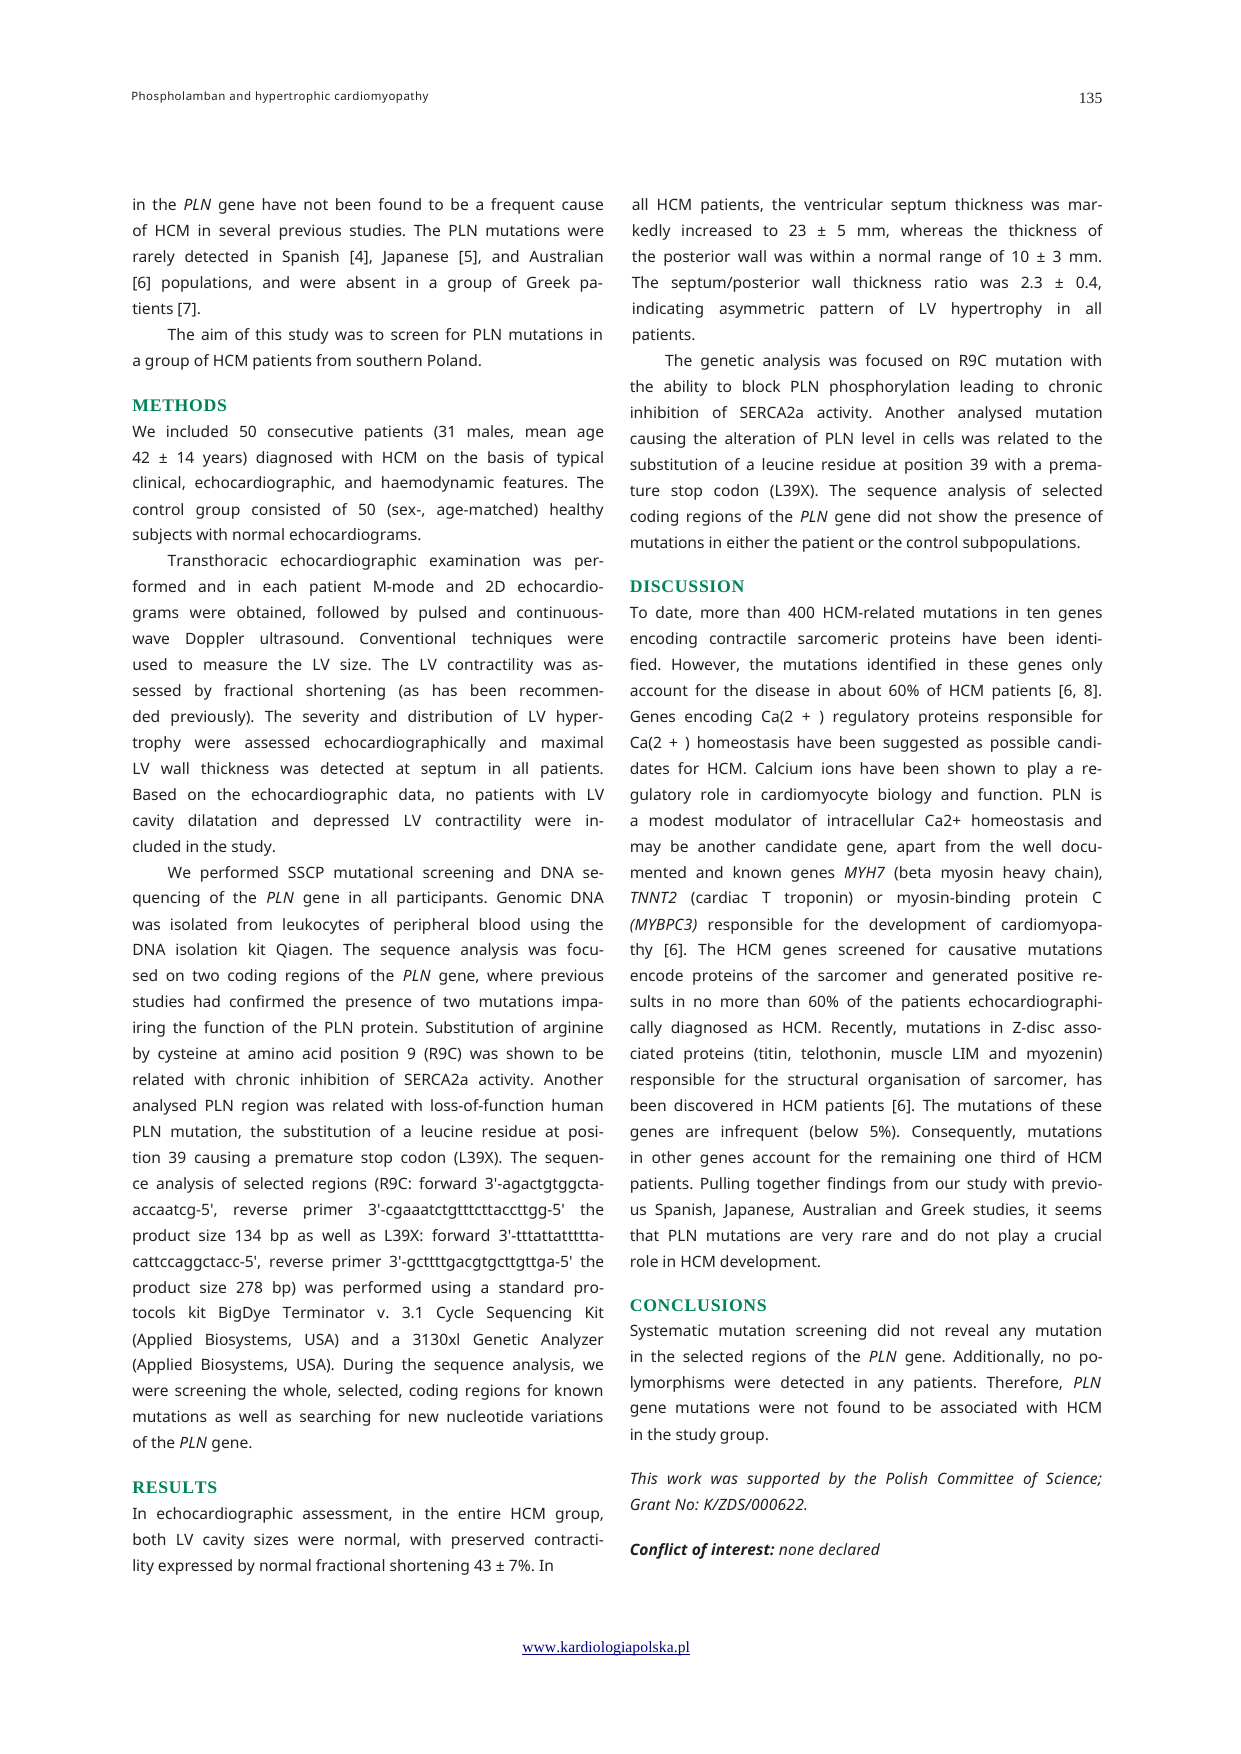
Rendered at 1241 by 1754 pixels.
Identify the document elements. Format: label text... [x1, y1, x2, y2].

text 135 [1078, 91, 1107, 107]
text in the PLN gene have not been found to be a frequent cause of HCM in several previous studies. The PLN mutations were rarely detected in Spanish [4], Japanese [5], and Australian [6] populations, and were absent in a group of Greek pa- tients [7]. [132, 190, 604, 320]
subtitle DISCUSSION [629, 572, 1105, 598]
text We included 50 consecutive patients (31 males, mean age 42 ± 14 years) diagnosed with HCM on the basis of typical clinical, echocardiographic, and haemodynamic features. The control group consisted of 50 (sex-, age-matched) healthy subjects with normal echocardiograms. [132, 416, 604, 546]
text This work was supported by the Polish Committee of Science; Grant No: K/ZDS/000622. [629, 1464, 1103, 1516]
text Conflict of interest: none declared [702, 1543, 1105, 1558]
subtitle RESULTS [132, 1473, 606, 1498]
text We performed SSCP mutational screening and DNA se- quencing of the PLN gene in all participants. Genomic DNA was isolated from leukocytes of peripheral blood using the DNA isolation kit Qiagen. The sequence analysis was focu- sed on two coding regions of the PLN gene, where previous studies had confirmed the presence of two mutations impa- iring the function of the PLN protein. Substitution of arginine by cysteine at amino acid position 9 (R9C) was shown to be related with chronic inhibition of SERCA2a activity. Another analysed PLN region was related with loss-of-function human PLN mutation, the substitution of a leucine residue at posi- tion 39 causing a premature stop codon (L39X). The sequen- ce analysis of selected regions (R9C: forward 3'-agactgtggcta- accaatcg-5', reverse primer 3'-cgaaatctgtttcttaccttgg-5' the product size 134 bp as well as L39X: forward 3'-tttattattttta- cattccaggctacc-5', reverse primer 3'-gcttttgacgtgcttgttga-5' the product size 278 bp) was performed using a standard pro- tocols kit BigDye Terminator v. 3.1 Cycle Sequencing Kit (Applied Biosystems, USA) and a 3130xl Genetic Analyzer (Applied Biosystems, USA). During the sequence analysis, we were screening the whole, selected, coding regions for known mutations as well as searching for new nucleotide variations of the PLN gene. [132, 857, 604, 1454]
text The aim of this study was to screen for PLN mutations in a group of HCM patients from southern Poland. [132, 320, 604, 372]
text Systematic mutation screening did not reveal any mutation in the selected regions of the PLN gene. Additionally, no po- lymorphisms were detected in any patients. Therefore, PLN gene mutations were not found to be associated with HCM in the study group. [629, 1315, 1103, 1445]
text all HCM patients, the ventricular septum thickness was mar- kedly increased to 23 ± 5 mm, whereas the thickness of the posterior wall was within a normal range of 10 ± 3 mm. The septum/posterior wall thickness ratio was 2.3 ± 0.4, indicating asymmetric pattern of LV hypertrophy in all patients. [632, 190, 1103, 346]
text The genetic analysis was focused on R9C mutation with the ability to block PLN phosphorylation leading to chronic inhibition of SERCA2a activity. Another analysed mutation causing the alteration of PLN level in cells was related to the substitution of a leucine residue at position 39 with a prema- ture stop codon (L39X). The sequence analysis of selected coding regions of the PLN gene did not show the presence of mutations in either the patient or the control subpopulations. [629, 346, 1103, 553]
text www.kardiologiapolska.pl [522, 1640, 716, 1656]
subtitle CONCLUSIONS [629, 1298, 1105, 1315]
text Transthoracic echocardiographic examination was per- formed and in each patient M-mode and 2D echocardio- grams were obtained, followed by pulsed and continuous- wave Doppler ultrasound. Conventional techniques were used to measure the LV size. The LV contractility was as- sessed by fractional shortening (as has been recommen- ded previously). The severity and distribution of LV hyper- trophy were assessed echocardiographically and maximal LV wall thickness was detected at septum in all patients. Based on the echocardiographic data, no patients with LV cavity dilatation and depressed LV contractility were in- cluded in the study. [132, 546, 604, 857]
subtitle METHODS [132, 390, 606, 416]
text In echocardiographic assessment, in the entire HCM group, both LV cavity sizes were normal, with preserved contracti- lity expressed by normal fractional shortening 43 ± 7%. In [132, 1498, 604, 1576]
text To date, more than 400 HCM-related mutations in ten genes encoding contractile sarcomeric proteins have been identi- fied. However, the mutations identified in these genes only account for the disease in about 60% of HCM patients [6, 8]. Genes encoding Ca(2 + ) regulatory proteins responsible for Ca(2 + ) homeostasis have been suggested as possible candi- dates for HCM. Calcium ions have been shown to play a re- gulatory role in cardiomyocyte biology and function. PLN is a modest modulator of intracellular Ca2+ homeostasis and may be another candidate gene, apart from the well docu- mented and known genes MYH7 (beta myosin heavy chain), TNNT2 (cardiac T troponin) or myosin-binding protein C (MYBPC3) responsible for the development of cardiomyopa- thy [6]. The HCM genes screened for causative mutations encode proteins of the sarcomer and generated positive re- sults in no more than 60% of the patients echocardiographi- cally diagnosed as HCM. Recently, mutations in Z-disc asso- ciated proteins (titin, telothonin, muscle LIM and myozenin) responsible for the structural organisation of sarcomer, has been discovered in HCM patients [6]. The mutations of these genes are infrequent (below 5%). Consequently, mutations in other genes account for the remaining one third of HCM patients. Pulling together findings from our study with previo- us Spanish, Japanese, Australian and Greek studies, it seems that PLN mutations are very rare and do not play a crucial role in HCM development. [629, 598, 1103, 1272]
text Phospholamban and hypertrophic cardiomyopathy [131, 91, 476, 103]
